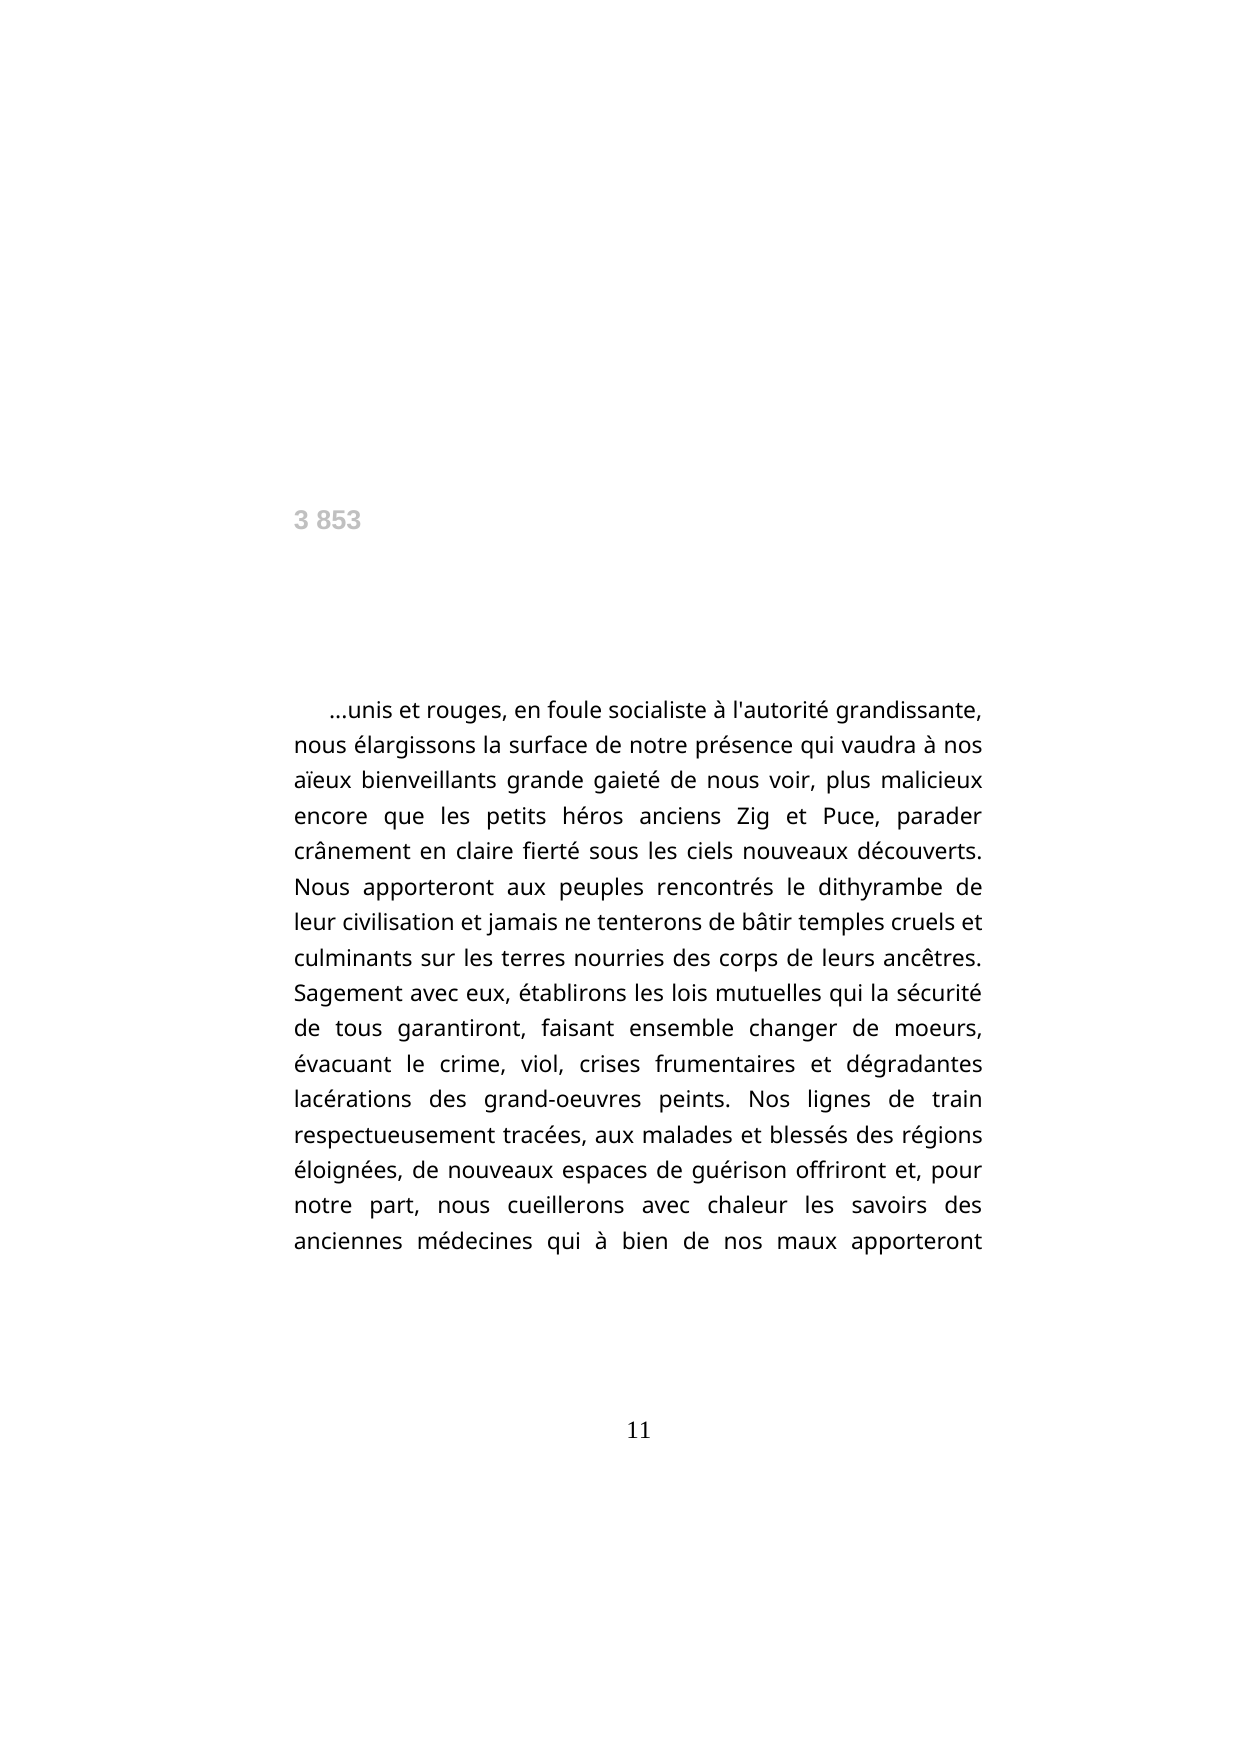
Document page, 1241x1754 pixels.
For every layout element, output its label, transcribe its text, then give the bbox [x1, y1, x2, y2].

subtitle 3 853 [293, 505, 983, 536]
text ...unis et rouges, en foule socialiste à l'autorité grandissante, nous élargissons la surface de notre présence qui vaudra à nos aïeux bienveillants grande gaieté de nous voir, plus malicieux encore que les petits héros anciens Zig et Puce, parader crânement en claire fierté sous les ciels nouveaux découverts. Nous apporteront aux peuples rencontrés le dithyrambe de leur civilisation et jamais ne tenterons de bâtir temples cruels et culminants sur les terres nourries des corps de leurs ancêtres. Sagement avec eux, établirons les lois mutuelles qui la sécurité de tous garantiront, faisant ensemble changer de moeurs, évacuant le crime, viol, crises frumentaires et dégradantes lacérations des grand-oeuvres peints. Nos lignes de train respectueusement tracées, aux malades et blessés des régions éloignées, de nouveaux espaces de guérison offriront et, pour notre part, nous cueillerons avec chaleur les savoirs des anciennes médecines qui à bien de nos maux apporteront [293, 690, 983, 1256]
